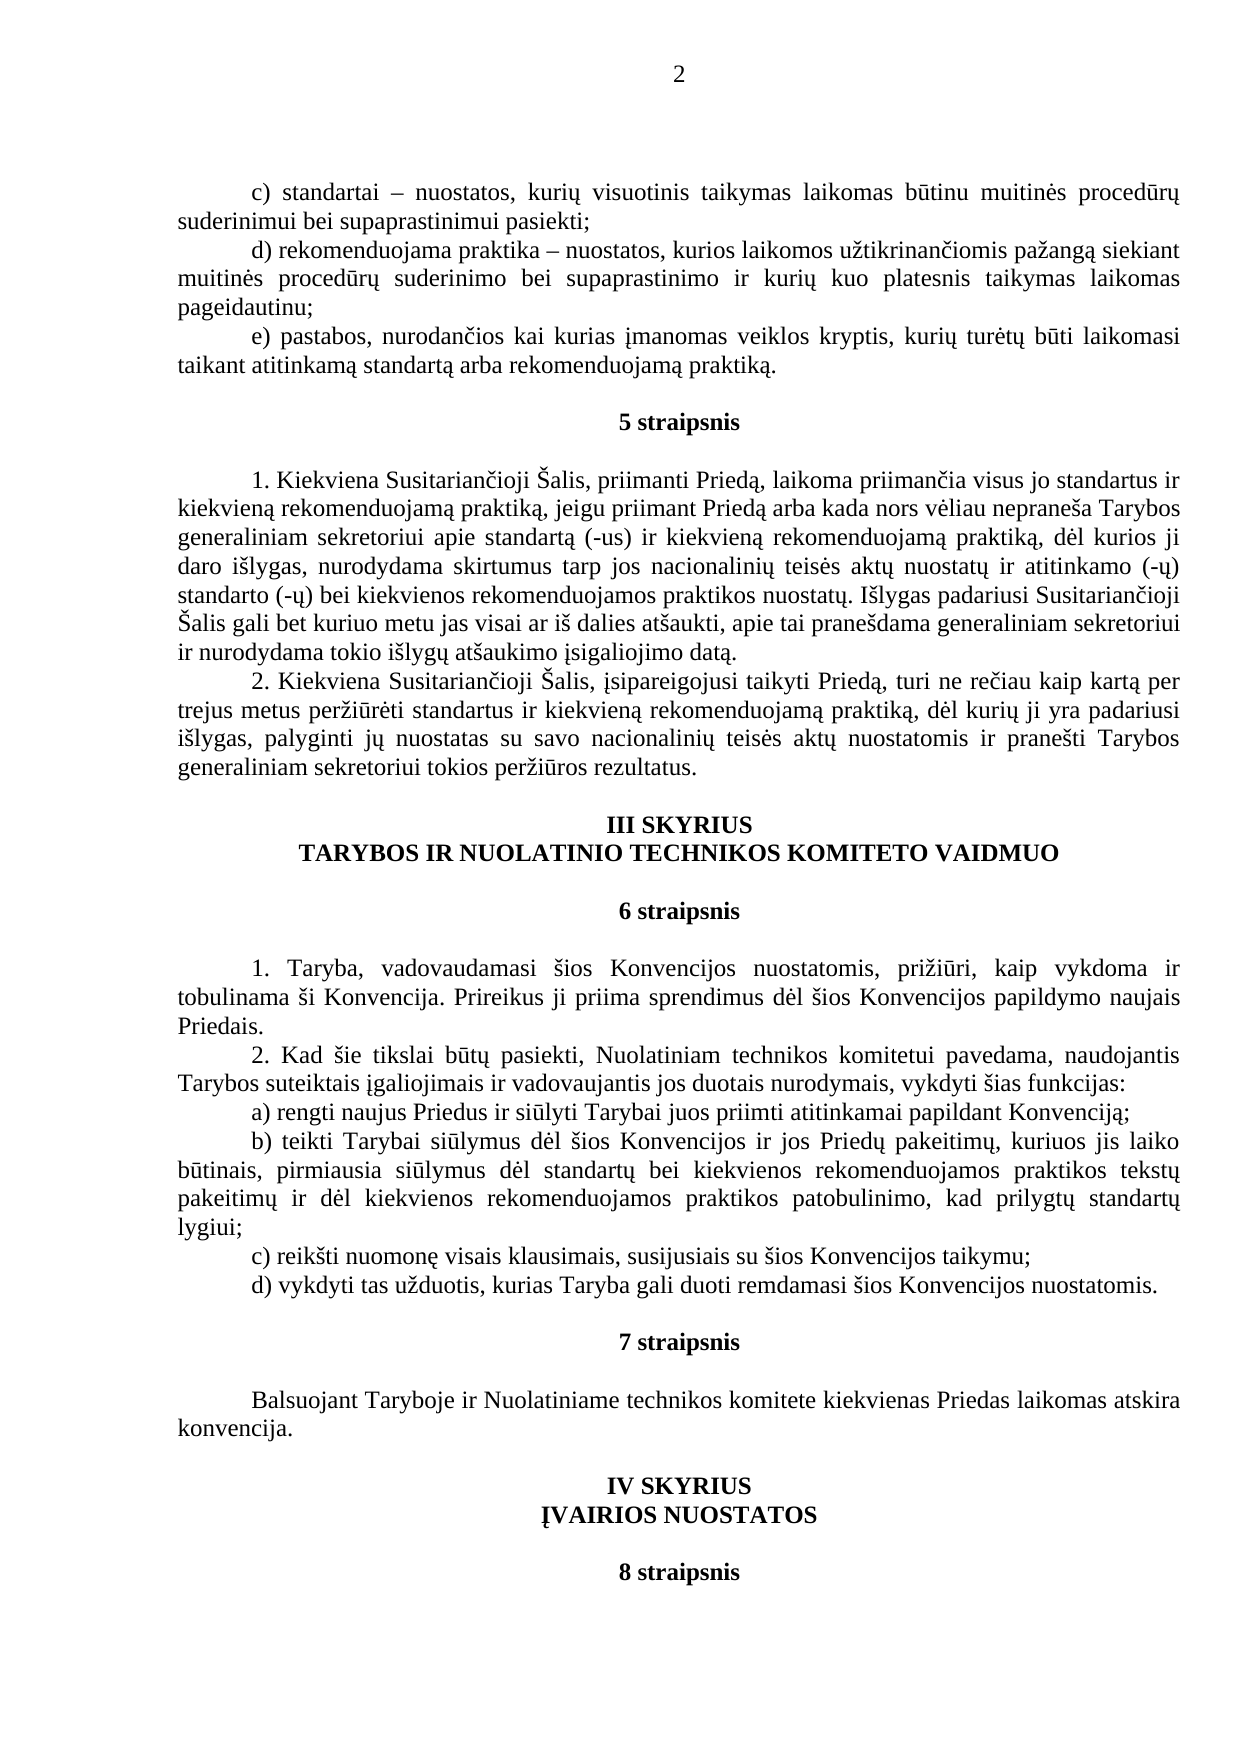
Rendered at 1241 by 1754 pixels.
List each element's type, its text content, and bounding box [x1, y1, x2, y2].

text 1. Kiekviena Susitariančioji Šalis, priimanti Priedą, laikoma priimančia visus jo standartus ir kiekvieną rekomenduojamą praktiką, jeigu priimant Priedą arba kada nors vėliau nepraneša Tarybos generaliniam sekretoriui apie standartą (-us) ir kiekvieną rekomenduojamą praktiką, dėl kurios ji daro išlygas, nurodydama skirtumus tarp jos nacionalinių teisės aktų nuostatų ir atitinkamo (-ų) standarto (-ų) bei kiekvienos rekomenduojamos praktikos nuostatų. Išlygas padariusi Susitariančioji Šalis gali bet kuriuo metu jas visai ar iš dalies atšaukti, apie tai pranešdama generaliniam sekretoriui ir nurodydama tokio išlygų atšaukimo įsigaliojimo datą. [177, 465, 1181, 666]
text Tarybos ir Nuolatinio technikos komiteto vaidmuo [177, 838, 1181, 867]
text III SKYRIUS [177, 810, 1181, 838]
text IV SKYRIUS [177, 1471, 1181, 1500]
text 8 straipsnis [177, 1557, 1181, 1586]
text 1. Taryba, vadovaudamasi šios Konvencijos nuostatomis, prižiūri, kaip vykdoma ir tobulinama ši Konvencija. Prireikus ji priima sprendimus dėl šios Konvencijos papildymo naujais Priedais. [177, 953, 1181, 1040]
text Balsuojant Taryboje ir Nuolatiniame technikos komitete kiekvienas Priedas laikomas atskira konvencija. [177, 1385, 1181, 1442]
text d) vykdyti tas užduotis, kurias Taryba gali duoti remdamasi šios Konvencijos nuostatomis. [177, 1270, 1181, 1298]
text 2. Kad šie tikslai būtų pasiekti, Nuolatiniam technikos komitetui pavedama, naudojantis Tarybos suteiktais įgaliojimais ir vadovaujantis jos duotais nurodymais, vykdyti šias funkcijas: [177, 1040, 1181, 1097]
text b) teikti Tarybai siūlymus dėl šios Konvencijos ir jos Priedų pakeitimų, kuriuos jis laiko būtinais, pirmiausia siūlymus dėl standartų bei kiekvienos rekomenduojamos praktikos tekstų pakeitimų ir dėl kiekvienos rekomenduojamos praktikos patobulinimo, kad prilygtų standartų lygiui; [177, 1126, 1181, 1241]
text 2. Kiekviena Susitariančioji Šalis, įsipareigojusi taikyti Priedą, turi ne rečiau kaip kartą per trejus metus peržiūrėti standartus ir kiekvieną rekomenduojamą praktiką, dėl kurių ji yra padariusi išlygas, palyginti jų nuostatas su savo nacionalinių teisės aktų nuostatomis ir pranešti Tarybos generaliniam sekretoriui tokios peržiūros rezultatus. [177, 666, 1181, 781]
text 7 straipsnis [177, 1327, 1181, 1356]
text a) rengti naujus Priedus ir siūlyti Tarybai juos priimti atitinkamai papildant Konvenciją; [177, 1097, 1181, 1126]
text c) reikšti nuomonę visais klausimais, susijusiais su šios Konvencijos taikymu; [177, 1241, 1181, 1270]
text e) pastabos, nurodančios kai kurias įmanomas veiklos kryptis, kurių turėtų būti laikomasi taikant atitinkamą standartą arba rekomenduojamą praktiką. [177, 321, 1181, 378]
text 6 straipsnis [177, 896, 1181, 925]
text 5 straipsnis [177, 407, 1181, 436]
text d) rekomenduojama praktika – nuostatos, kurios laikomos užtikrinančiomis pažangą siekiant muitinės procedūrų suderinimo bei supaprastinimo ir kurių kuo platesnis taikymas laikomas pageidautinu; [177, 235, 1181, 321]
text c) standartai – nuostatos, kurių visuotinis taikymas laikomas būtinu muitinės procedūrų suderinimui bei supaprastinimui pasiekti; [177, 177, 1181, 235]
text Įvairios nuostatos [177, 1500, 1181, 1528]
